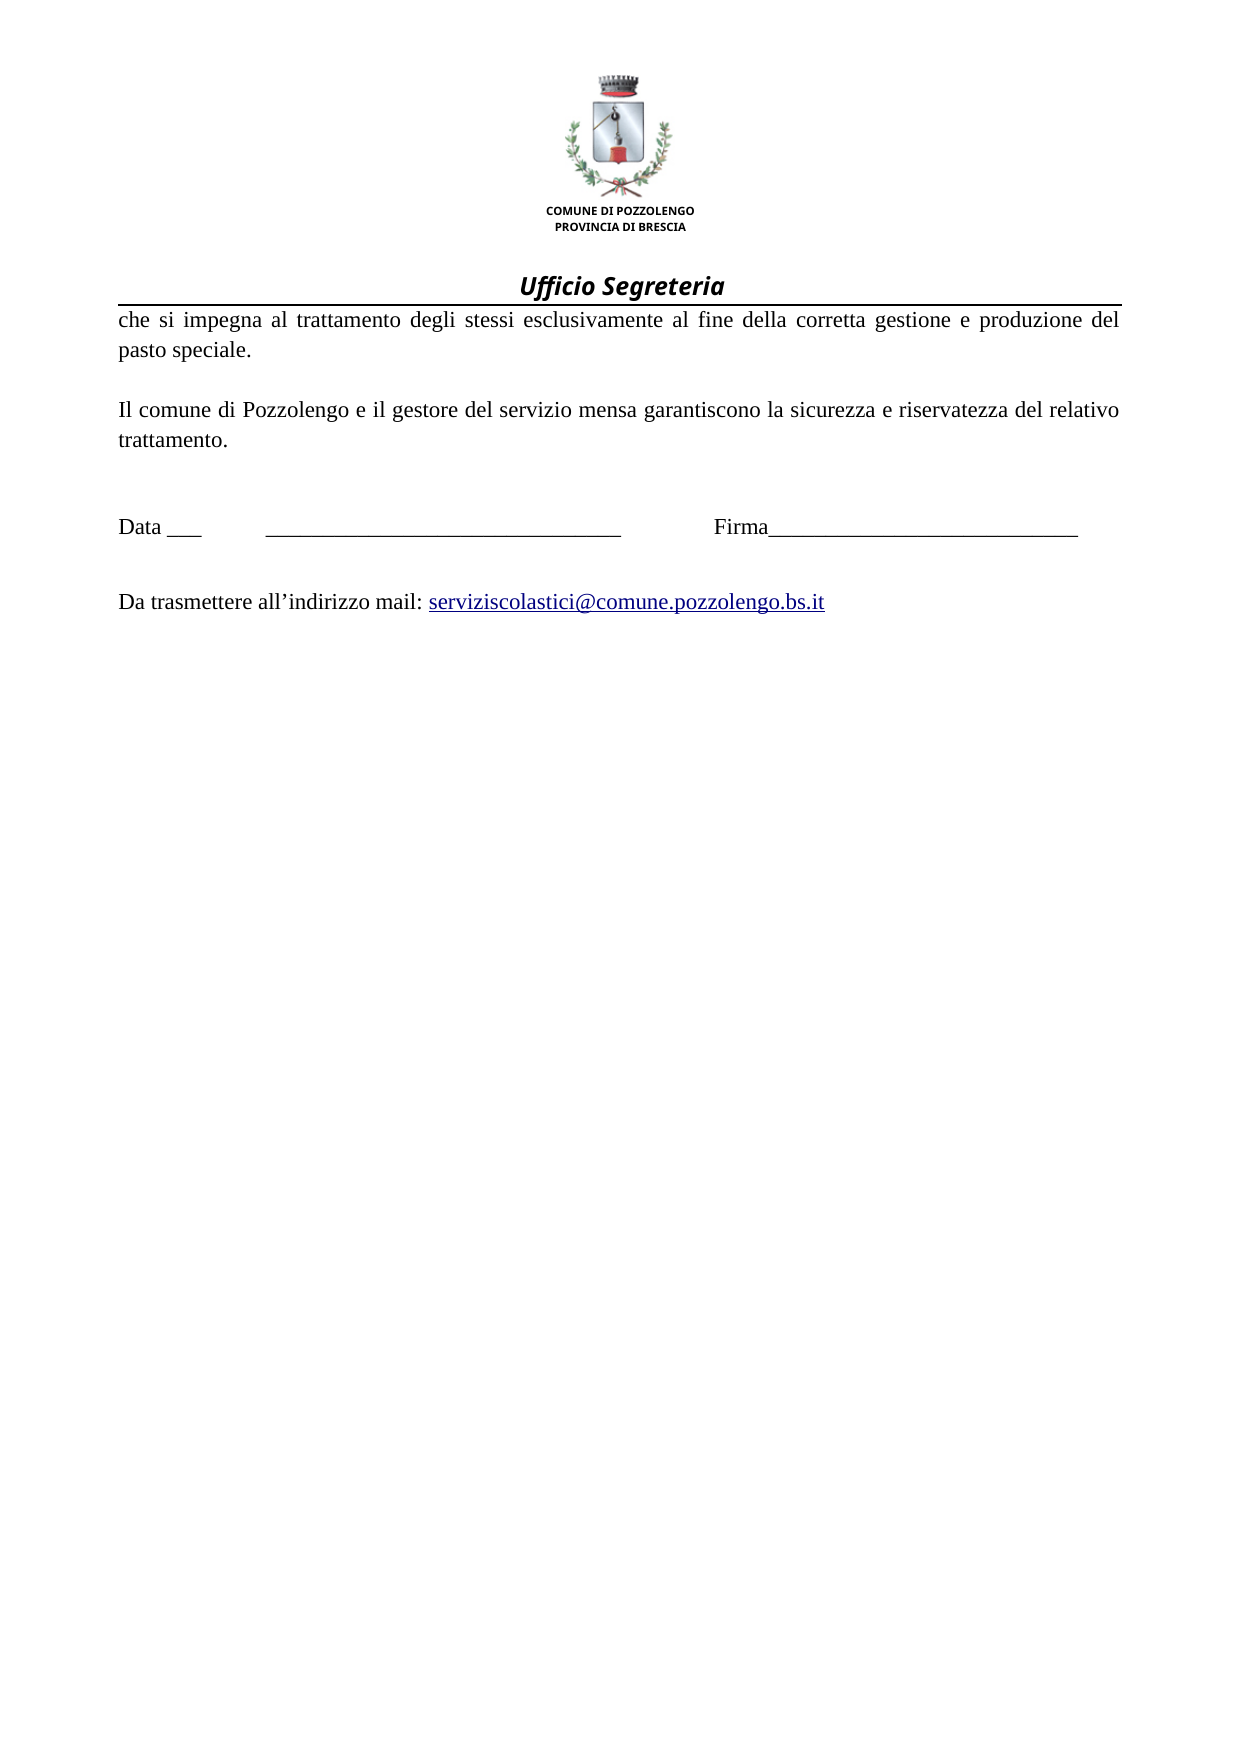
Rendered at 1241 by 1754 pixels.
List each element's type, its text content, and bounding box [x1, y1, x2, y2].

text Il comune di Pozzolengo e il gestore del servizio mensa garantiscono la sicurezza e riservatezza del relativo trattamento. [118, 396, 1122, 453]
text che si impegna al trattamento degli stessi esclusivamente al fine della corretta gestione e produzione del pasto speciale. [118, 306, 1122, 362]
text Da trasmettere all’indirizzo mail: serviziscolastici@comune.pozzolengo.bs.it [118, 588, 1122, 614]
text Data ___ _______________________________ Firma___________________________ [118, 513, 1122, 539]
